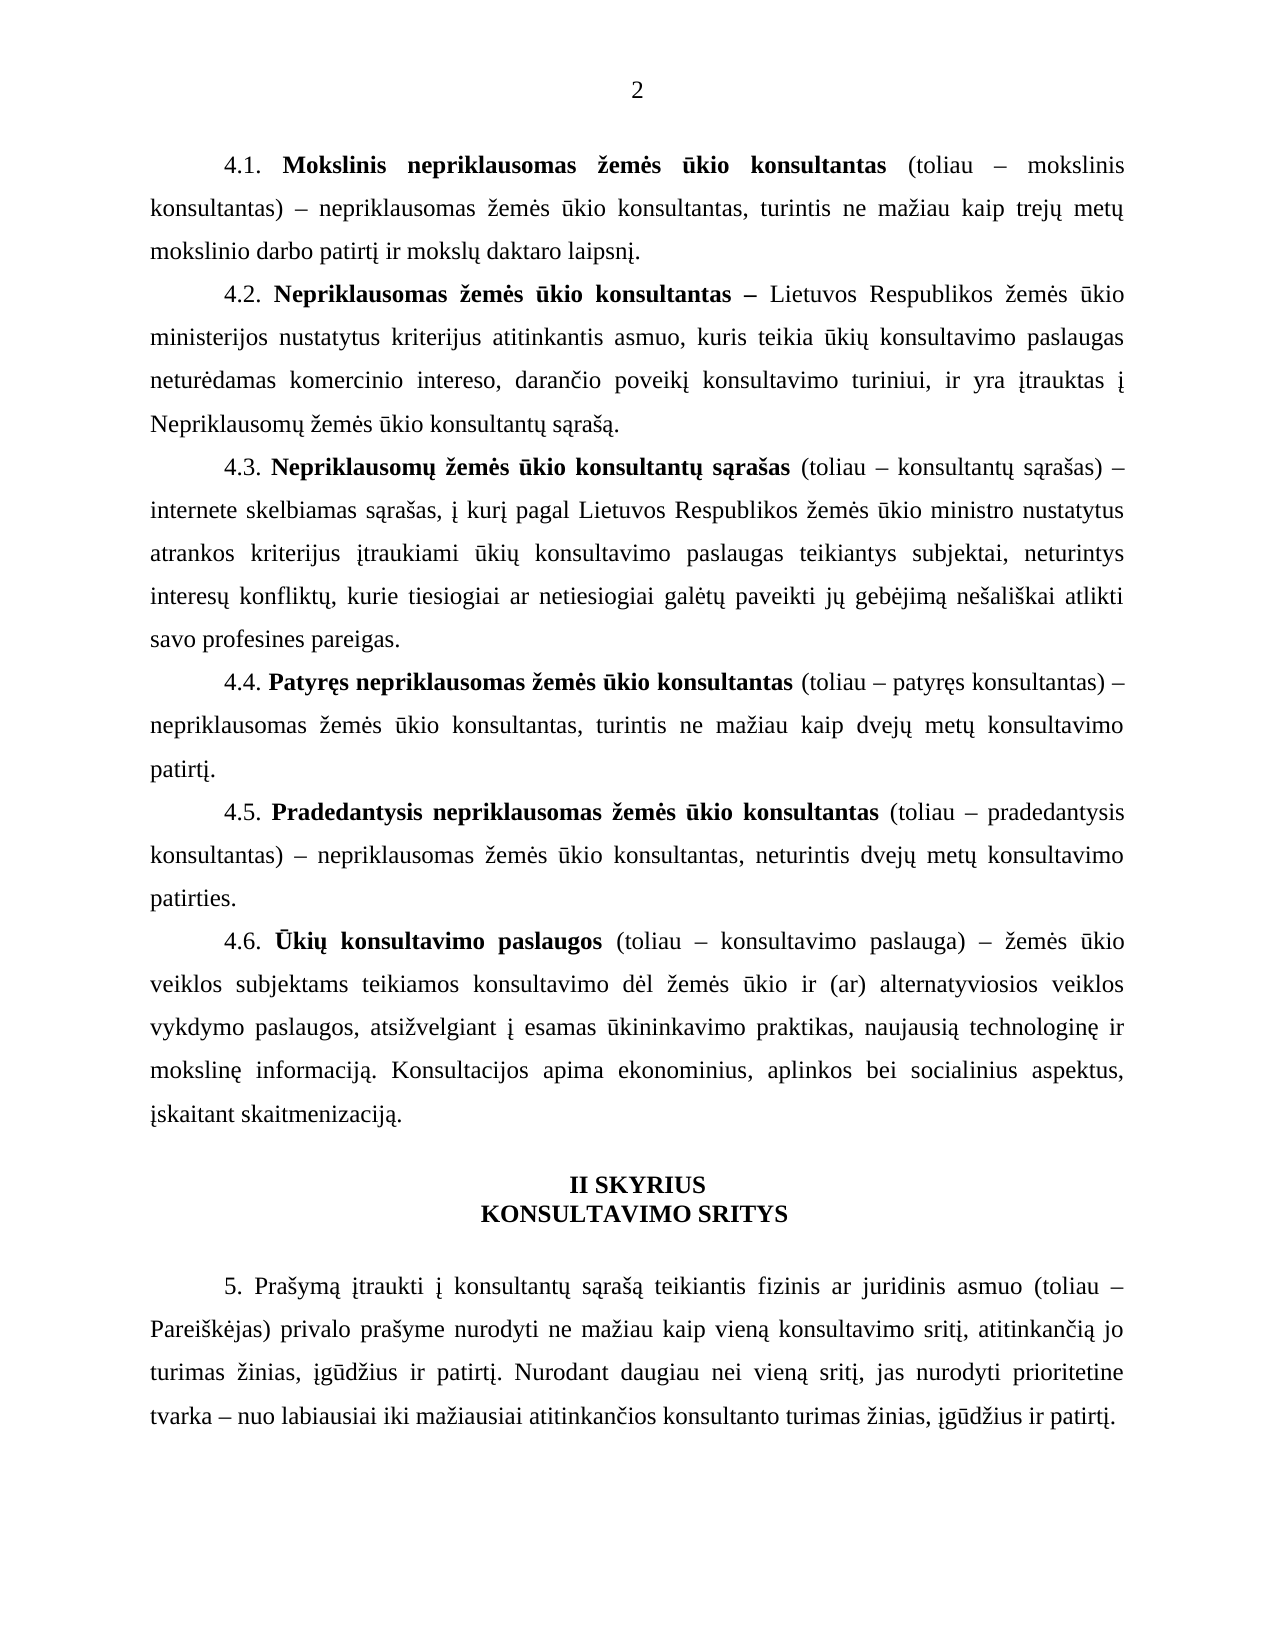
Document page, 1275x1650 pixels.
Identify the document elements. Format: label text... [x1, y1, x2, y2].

text 4.3. Nepriklausomų žemės ūkio konsultantų sąrašas (toliau – konsultantų sąrašas) – internete skelbiamas sąrašas, į kurį pagal Lietuvos Respublikos žemės ūkio ministro nustatytus atrankos kriterijus įtraukiami ūkių konsultavimo paslaugas teikiantys subjektai, neturintys interesų konfliktų, kurie tiesiogiai ar netiesiogiai galėtų paveikti jų gebėjimą nešališkai atlikti savo profesines pareigas. [150, 452, 1125, 653]
text 4.4. Patyręs nepriklausomas žemės ūkio konsultantas (toliau – patyręs konsultantas) – nepriklausomas žemės ūkio konsultantas, turintis ne mažiau kaip dvejų metų konsultavimo patirtį. [150, 667, 1125, 782]
text II SKYRIUS [150, 1171, 1125, 1199]
text 4.2. Nepriklausomas žemės ūkio konsultantas – Lietuvos Respublikos žemės ūkio ministerijos nustatytus kriterijus atitinkantis asmuo, kuris teikia ūkių konsultavimo paslaugas neturėdamas komercinio intereso, darančio poveikį konsultavimo turiniui, ir yra įtrauktas į Nepriklausomų žemės ūkio konsultantų sąrašą. [150, 279, 1125, 437]
text KONSULTAVIMO SRITYS [150, 1199, 1125, 1228]
text 4.5. Pradedantysis nepriklausomas žemės ūkio konsultantas (toliau – pradedantysis konsultantas) – nepriklausomas žemės ūkio konsultantas, neturintis dvejų metų konsultavimo patirties. [150, 797, 1125, 912]
text 4.6. Ūkių konsultavimo paslaugos (toliau – konsultavimo paslauga) – žemės ūkio veiklos subjektams teikiamos konsultavimo dėl žemės ūkio ir (ar) alternatyviosios veiklos vykdymo paslaugos, atsižvelgiant į esamas ūkininkavimo praktikas, naujausią technologinę ir mokslinę informaciją. Konsultacijos apima ekonominius, aplinkos bei socialinius aspektus, įskaitant skaitmenizaciją. [150, 926, 1125, 1127]
text 5. Prašymą įtraukti į konsultantų sąrašą teikiantis fizinis ar juridinis asmuo (toliau – Pareiškėjas) privalo prašyme nurodyti ne mažiau kaip vieną konsultavimo sritį, atitinkančią jo turimas žinias, įgūdžius ir patirtį. Nurodant daugiau nei vieną sritį, jas nurodyti prioritetine tvarka – nuo labiausiai iki mažiausiai atitinkančios konsultanto turimas žinias, įgūdžius ir patirtį. [150, 1271, 1125, 1430]
text 4.1. Mokslinis nepriklausomas žemės ūkio konsultantas (toliau – mokslinis konsultantas) – nepriklausomas žemės ūkio konsultantas, turintis ne mažiau kaip trejų metų mokslinio darbo patirtį ir mokslų daktaro laipsnį. [150, 150, 1125, 265]
